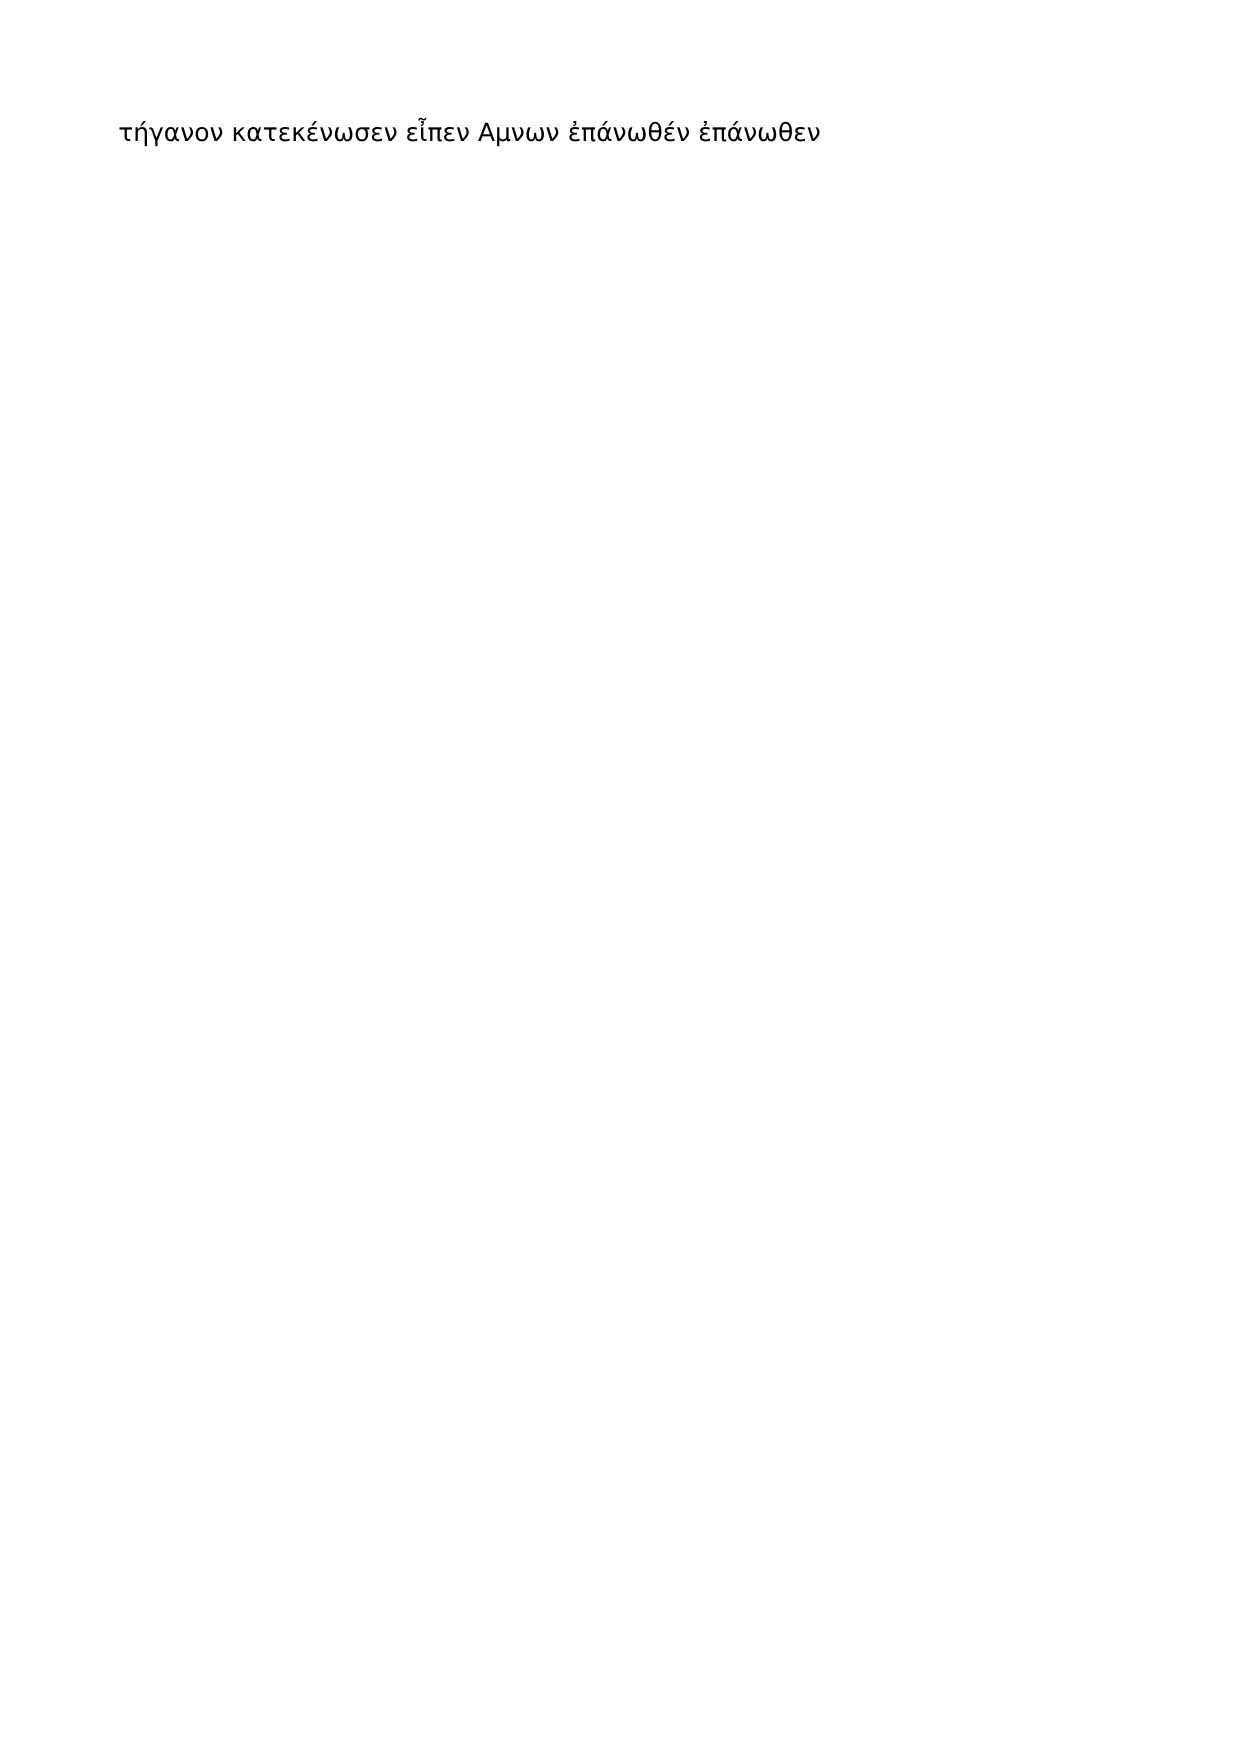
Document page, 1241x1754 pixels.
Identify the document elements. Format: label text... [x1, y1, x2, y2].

text τήγανον κατεκένωσεν εἶπεν Αμνων ἐπάνωθέν ἐπάνωθεν [118, 118, 1122, 147]
